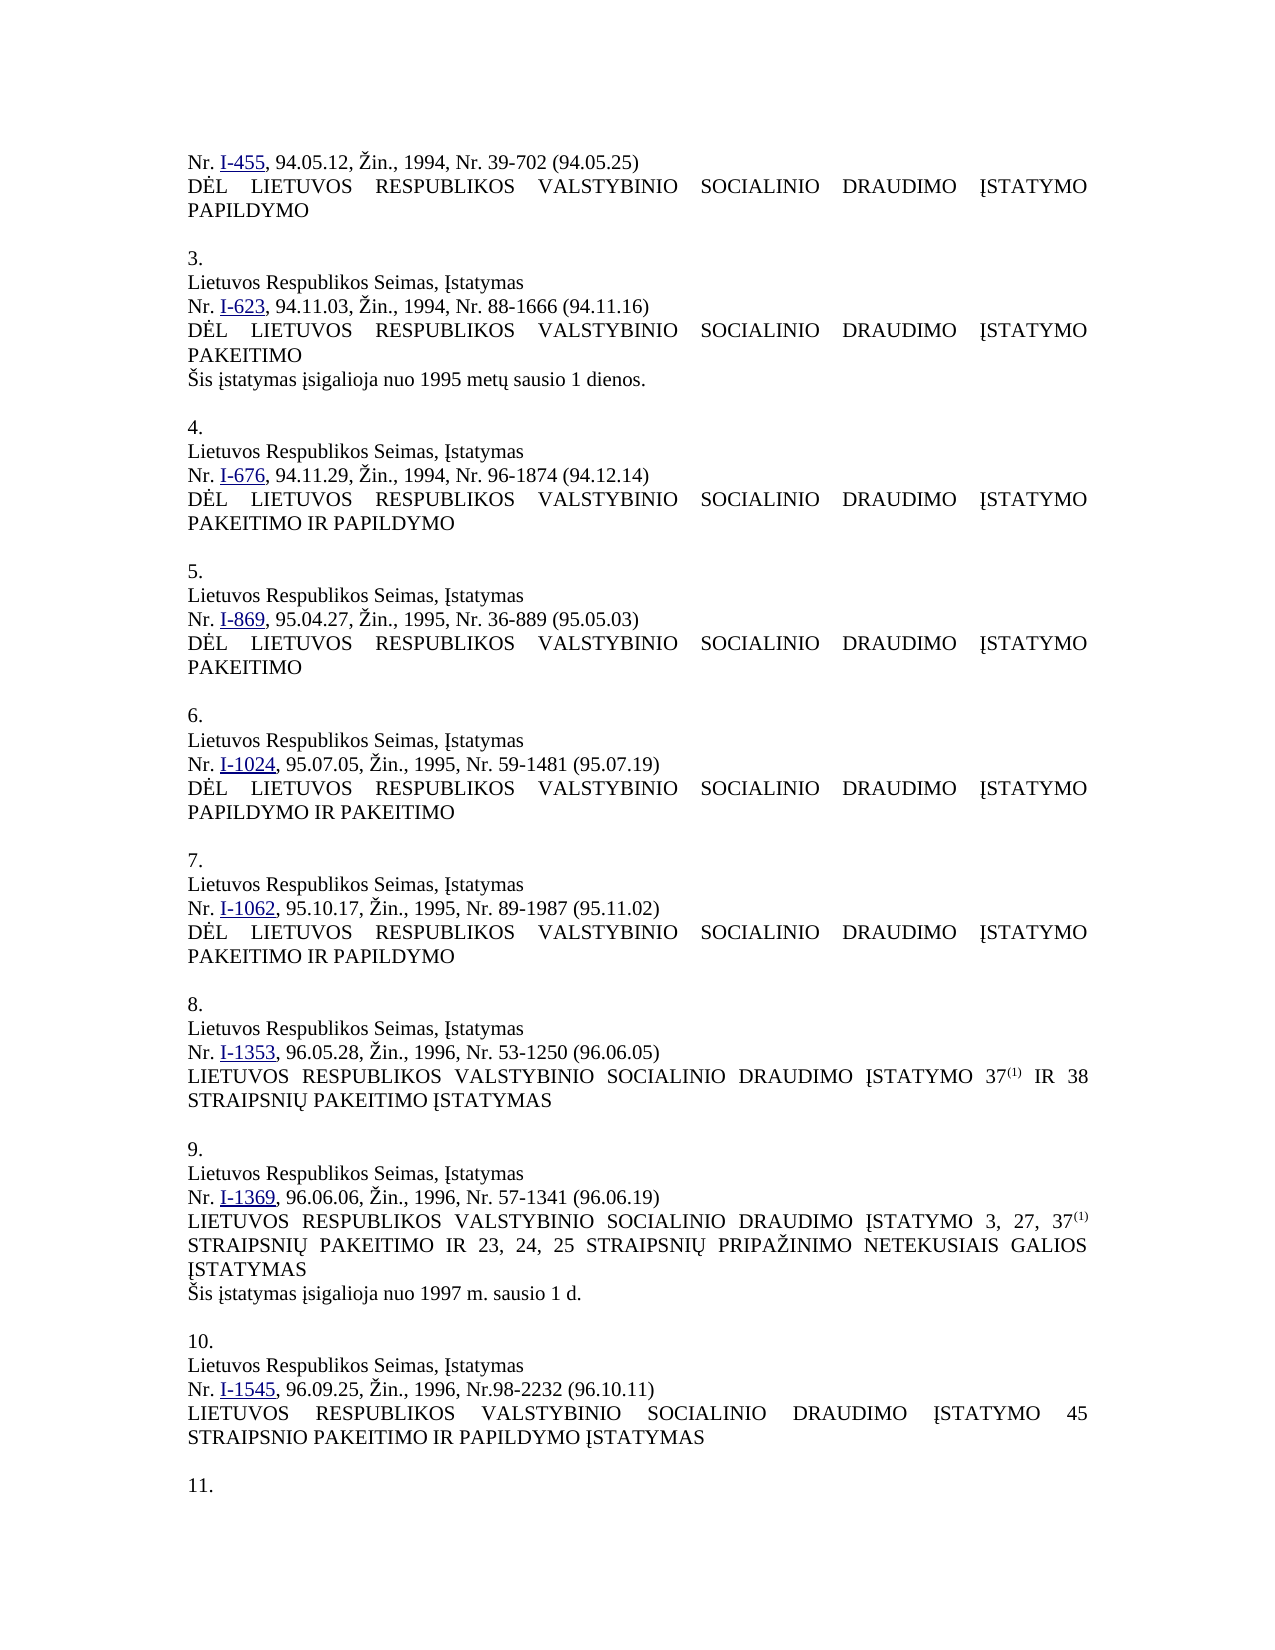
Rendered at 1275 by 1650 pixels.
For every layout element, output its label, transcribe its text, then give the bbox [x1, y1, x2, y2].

text DĖL LIETUVOS RESPUBLIKOS VALSTYBINIO SOCIALINIO DRAUDIMO ĮSTATYMO PAKEITIMO IR PAPILDYMO [187, 487, 1088, 535]
text 4. [187, 415, 1088, 439]
text LIETUVOS RESPUBLIKOS VALSTYBINIO SOCIALINIO DRAUDIMO ĮSTATYMO 3, 27, 37(1) STRAIPSNIŲ PAKEITIMO IR 23, 24, 25 STRAIPSNIŲ PRIPAŽINIMO NETEKUSIAIS GALIOS ĮSTATYMAS [187, 1209, 1088, 1281]
text Lietuvos Respublikos Seimas, Įstatymas [187, 270, 1088, 294]
text Nr. I-1353, 96.05.28, Žin., 1996, Nr. 53-1250 (96.06.05) [187, 1040, 1088, 1064]
text Lietuvos Respublikos Seimas, Įstatymas [187, 727, 1088, 752]
text DĖL LIETUVOS RESPUBLIKOS VALSTYBINIO SOCIALINIO DRAUDIMO ĮSTATYMO PAKEITIMO [187, 318, 1088, 367]
text DĖL LIETUVOS RESPUBLIKOS VALSTYBINIO SOCIALINIO DRAUDIMO ĮSTATYMO PAPILDYMO IR PAKEITIMO [187, 776, 1088, 824]
text 9. [187, 1137, 1088, 1161]
text Nr. I-623, 94.11.03, Žin., 1994, Nr. 88-1666 (94.11.16) [187, 294, 1088, 318]
text Nr. I-676, 94.11.29, Žin., 1994, Nr. 96-1874 (94.12.14) [187, 463, 1088, 487]
text Nr. I-1369, 96.06.06, Žin., 1996, Nr. 57-1341 (96.06.19) [187, 1185, 1088, 1209]
text DĖL LIETUVOS RESPUBLIKOS VALSTYBINIO SOCIALINIO DRAUDIMO ĮSTATYMO PAKEITIMO [187, 631, 1088, 679]
text 7. [187, 848, 1088, 872]
text Nr. I-869, 95.04.27, Žin., 1995, Nr. 36-889 (95.05.03) [187, 607, 1088, 631]
text LIETUVOS RESPUBLIKOS VALSTYBINIO SOCIALINIO DRAUDIMO ĮSTATYMO 45 STRAIPSNIO PAKEITIMO IR PAPILDYMO ĮSTATYMAS [187, 1401, 1088, 1449]
text DĖL LIETUVOS RESPUBLIKOS VALSTYBINIO SOCIALINIO DRAUDIMO ĮSTATYMO PAPILDYMO [187, 174, 1088, 222]
text Lietuvos Respublikos Seimas, Įstatymas [187, 1016, 1088, 1040]
text Nr. I-1024, 95.07.05, Žin., 1995, Nr. 59-1481 (95.07.19) [187, 752, 1088, 776]
text Lietuvos Respublikos Seimas, Įstatymas [187, 1161, 1088, 1185]
text 10. [187, 1329, 1088, 1353]
text Nr. I-1062, 95.10.17, Žin., 1995, Nr. 89-1987 (95.11.02) [187, 896, 1088, 920]
text 8. [187, 992, 1088, 1016]
text 11. [187, 1473, 1088, 1497]
text Lietuvos Respublikos Seimas, Įstatymas [187, 872, 1088, 896]
text 3. [187, 246, 1088, 270]
text LIETUVOS RESPUBLIKOS VALSTYBINIO SOCIALINIO DRAUDIMO ĮSTATYMO 37(1) IR 38 STRAIPSNIŲ PAKEITIMO ĮSTATYMAS [187, 1064, 1088, 1112]
text 6. [187, 703, 1088, 727]
text Lietuvos Respublikos Seimas, Įstatymas [187, 439, 1088, 463]
text Nr. I-1545, 96.09.25, Žin., 1996, Nr.98-2232 (96.10.11) [187, 1377, 1088, 1401]
text Šis įstatymas įsigalioja nuo 1995 metų sausio 1 dienos. [187, 367, 1088, 391]
text Nr. I-455, 94.05.12, Žin., 1994, Nr. 39-702 (94.05.25) [187, 150, 1088, 174]
text Šis įstatymas įsigalioja nuo 1997 m. sausio 1 d. [187, 1281, 1088, 1305]
text Lietuvos Respublikos Seimas, Įstatymas [187, 1353, 1088, 1377]
text DĖL LIETUVOS RESPUBLIKOS VALSTYBINIO SOCIALINIO DRAUDIMO ĮSTATYMO PAKEITIMO IR PAPILDYMO [187, 920, 1088, 968]
text Lietuvos Respublikos Seimas, Įstatymas [187, 583, 1088, 607]
text 5. [187, 559, 1088, 583]
